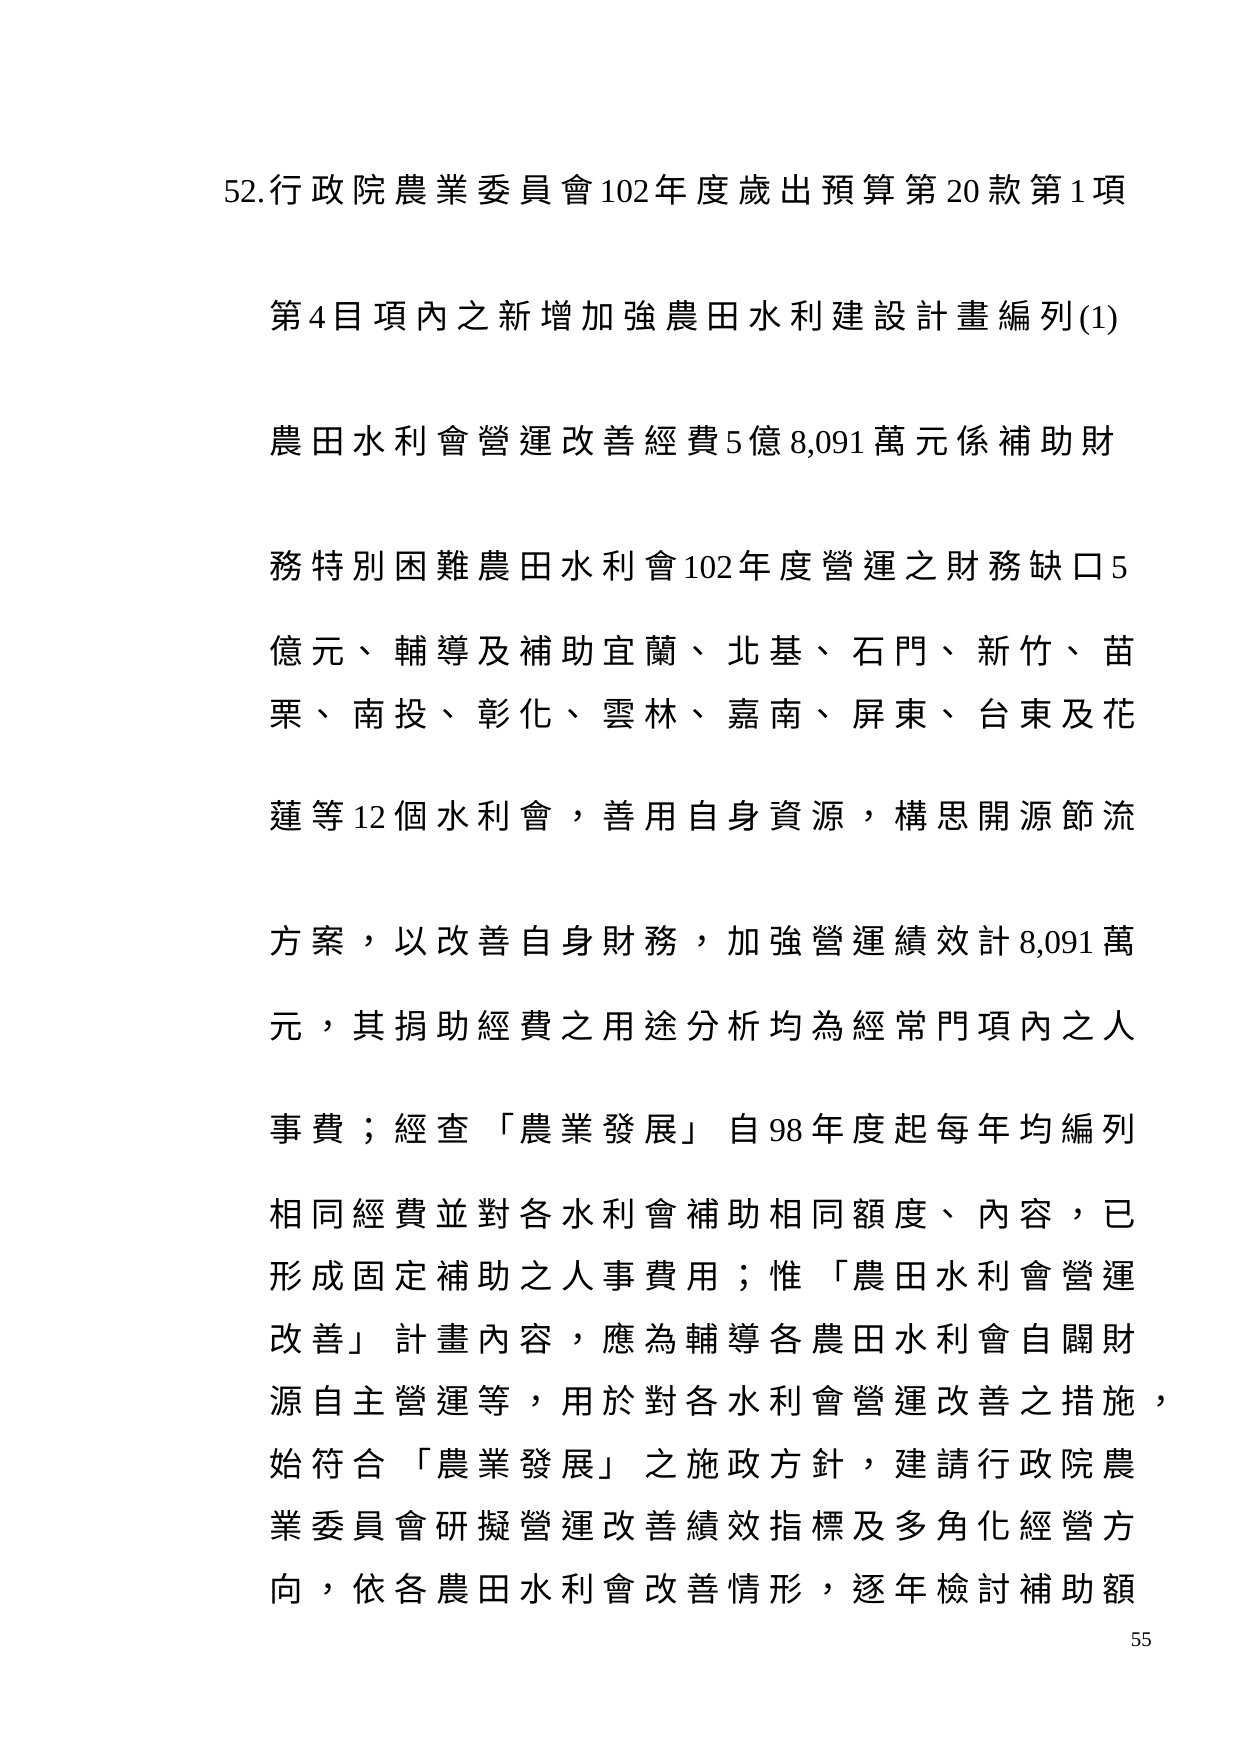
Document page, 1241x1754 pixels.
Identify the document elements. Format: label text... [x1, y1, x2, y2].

text 52.行政院農業委員會102年度歲出預算第20款第1項第4目項內之新增加強農田水利建設計畫編列(1)農田水利會營運改善經費5億8,091萬元係補助財務特別困難農田水利會102年度營運之財務缺口5億元、輔導及補助宜蘭、北基、石門、新竹、苗栗、南投、彰化、雲林、嘉南、屏東、台東及花蓮等12個水利會，善用自身資源，構思開源節流方案，以改善自身財務，加強營運績效計8,091萬元，其捐助經費之用途分析均為經常門項內之人事費；經查「農業發展」自98年度起每年均編列相同經費並對各水利會補助相同額度、內容，已形成固定補助之人事費用；惟「農田水利會營運改善」計畫內容，應為輔導各農田水利會自闢財源自主營運等，用於對各水利會營運改善之措施，始符合「農業發展」之施政方針，建請行政院農業委員會研擬營運改善績效指標及多角化經營方向，依各農田水利會改善情形，逐年檢討補助額度，並依指標訂定獎勵辦法，以逐步減少由公務預算補助其營運經費之現象。 [223, 108, 1150, 1608]
